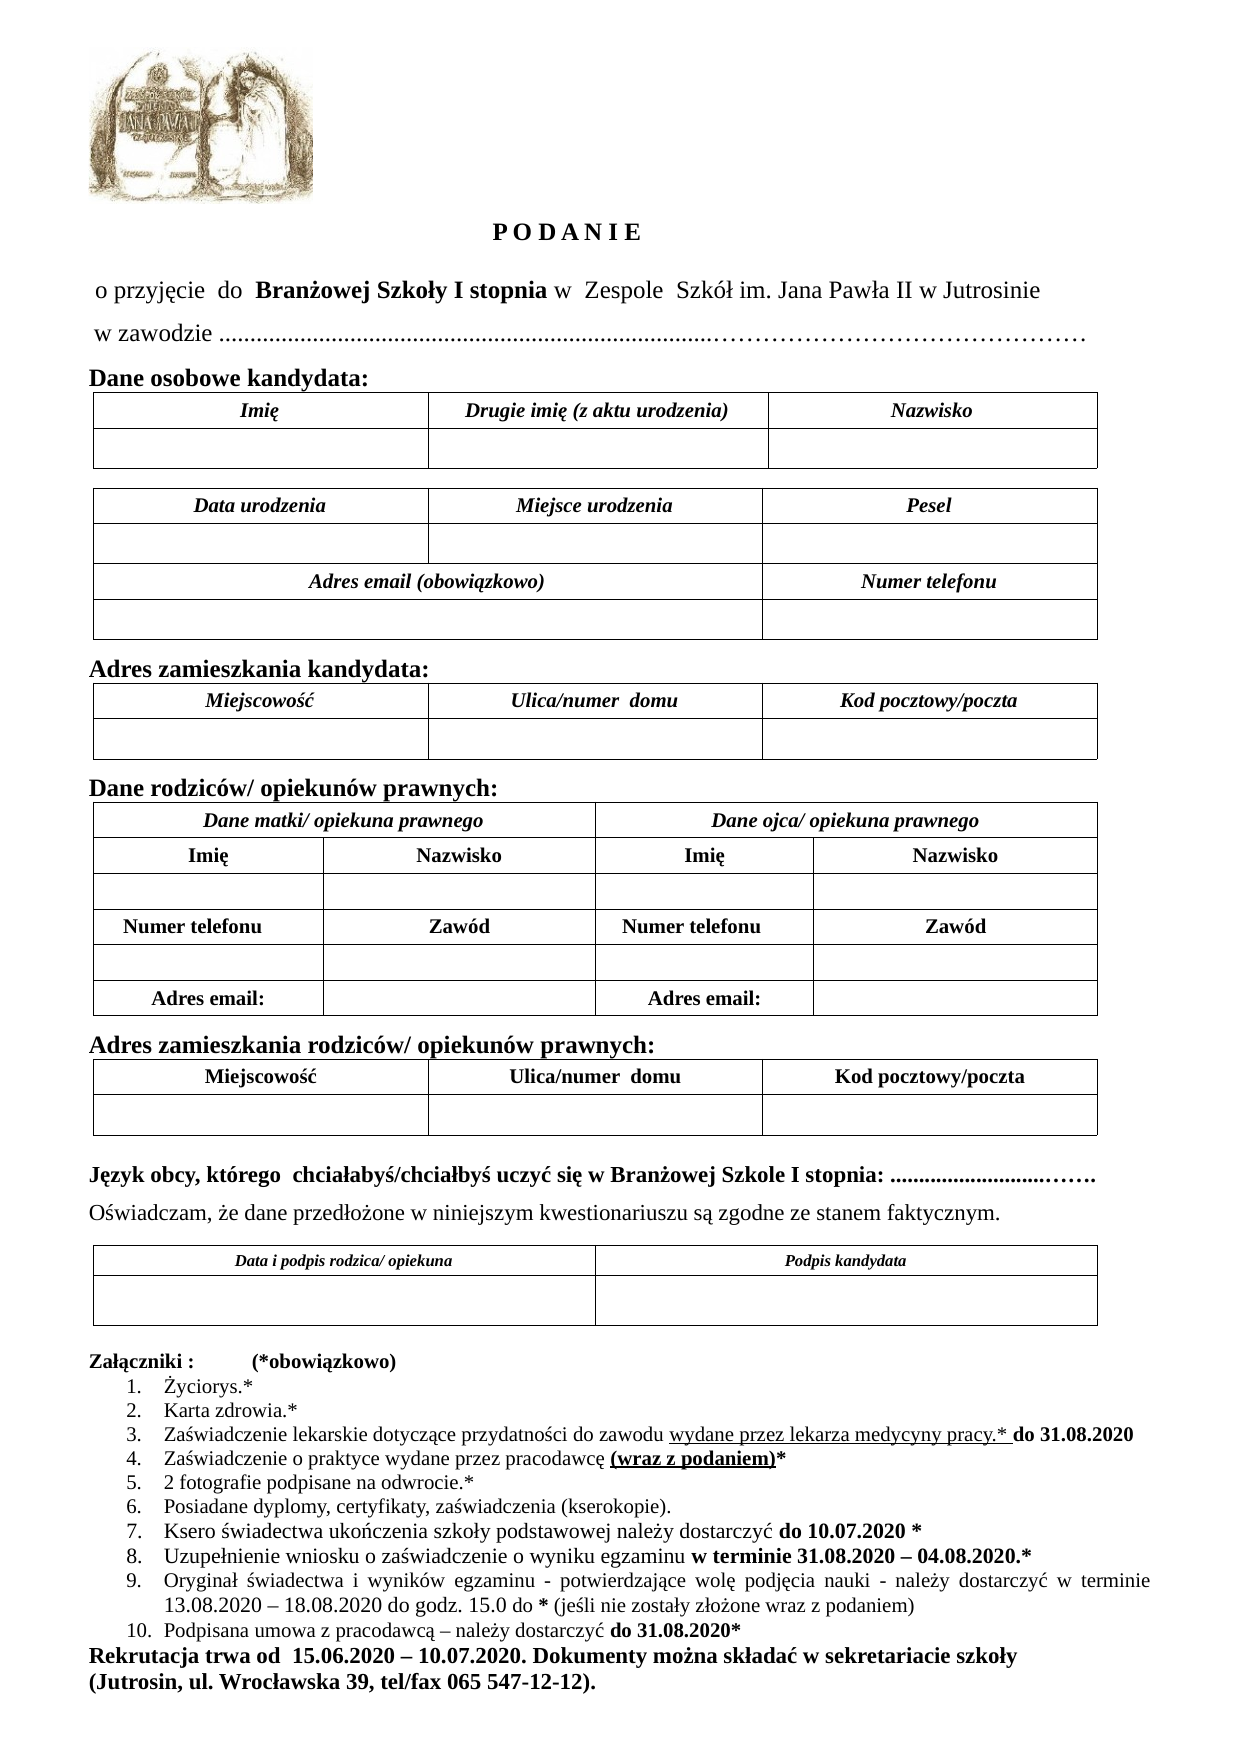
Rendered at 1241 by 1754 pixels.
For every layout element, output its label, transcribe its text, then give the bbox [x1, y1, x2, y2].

table_cell Imię [94, 838, 323, 873]
table_cell Numer telefonu [596, 910, 813, 944]
table_cell Zawód [814, 910, 1097, 944]
table_cell Numer telefonu [763, 564, 1097, 599]
table_header Dane ojca/ opiekuna prawnego [596, 803, 1097, 837]
list 2 fotografie podpisane na odwrocie.* [126, 1470, 1152, 1494]
text Dane rodziców/ opiekunów prawnych: [88, 773, 1152, 802]
text Rekrutacja trwa od 15.06.2020 – 10.07.2020. Dokumenty można składać w sekretariacie szkoły [88, 1642, 1152, 1668]
table_cell [763, 1095, 1097, 1134]
list Zaświadczenie o praktyce wydane przez pracodawcę (wraz z podaniem)* [126, 1446, 1152, 1470]
text Język obcy, którego chciałabyś/chciałbyś uczyć się w Branżowej Szkole I stopnia: ...........................……. [88, 1161, 1152, 1187]
table_header Imię [94, 393, 428, 428]
table_header Podpis kandydata [596, 1246, 1097, 1275]
table_header Ulica/numer domu [429, 684, 762, 718]
table_cell [769, 429, 1097, 468]
list Posiadane dyplomy, certyfikaty, zaświadczenia (kserokopie). [126, 1494, 1152, 1518]
table_header Nazwisko [769, 393, 1097, 428]
text Adres zamieszkania kandydata: [88, 654, 1152, 682]
table_header Miejscowość [94, 1060, 428, 1094]
table_header Dane matki/ opiekuna prawnego [94, 803, 595, 837]
table_cell [814, 945, 1097, 980]
table_header Kod pocztowy/poczta [763, 1060, 1097, 1094]
list Zaświadczenie lekarskie dotyczące przydatności do zawodu wydane przez lekarza medycyny pracy.* do 31.08.2020 [126, 1422, 1152, 1446]
table_cell [94, 1095, 428, 1134]
text o przyjęcie do Branżowej Szkoły I stopnia w Zespole Szkół im. Jana Pawła II w Jutrosinie [88, 275, 1152, 303]
table_header Miejscowość [94, 684, 428, 718]
table_cell [94, 600, 762, 639]
text Załączniki : (*obowiązkowo) [88, 1349, 1152, 1373]
table_header Data urodzenia [94, 489, 428, 523]
table_cell Imię [596, 838, 813, 873]
table_cell [94, 429, 428, 468]
table_cell Adres email (obowiązkowo) [94, 564, 762, 599]
table_cell [429, 1095, 762, 1134]
table_cell [763, 600, 1097, 639]
table_cell [596, 874, 813, 908]
table_cell [596, 1276, 1097, 1325]
list Podpisana umowa z pracodawcą – należy dostarczyć do 31.08.2020* [126, 1618, 1152, 1642]
table_header Data i podpis rodzica/ opiekuna [94, 1246, 595, 1275]
list Oryginał świadectwa i wyników egzaminu - potwierdzające wolę podjęcia nauki - należy dostarczyć w terminie 13.08.2020 – 18.08.2020 do godz. 15.0 do * (jeśli nie zostały złożone wraz z podaniem) [126, 1568, 1152, 1618]
list Karta zdrowia.* [126, 1398, 1152, 1422]
table_header Ulica/numer domu [429, 1060, 762, 1094]
picture [88, 47, 313, 204]
text w zawodzie ...............................................................................……………………………………… [88, 318, 1152, 347]
table_cell [814, 981, 1097, 1015]
table_cell Adres email: [94, 981, 323, 1015]
table_cell [429, 719, 762, 758]
table_cell [763, 524, 1097, 563]
text Dane osobowe kandydata: [88, 363, 1152, 392]
table_cell [324, 874, 595, 908]
table_header Pesel [763, 489, 1097, 523]
table_cell Zawód [324, 910, 595, 944]
table_cell [94, 945, 323, 980]
text Oświadczam, że dane przedłożone w niniejszym kwestionariuszu są zgodne ze stanem faktycznym. [88, 1199, 1152, 1226]
table_cell [94, 874, 323, 908]
table_cell [429, 524, 762, 563]
table_cell [429, 429, 768, 468]
list Ksero świadectwa ukończenia szkoły podstawowej należy dostarczyć do 10.07.2020 * [126, 1518, 1152, 1543]
table_cell [763, 719, 1097, 758]
table_cell [324, 981, 595, 1015]
table_header Drugie imię (z aktu urodzenia) [429, 393, 768, 428]
list Uzupełnienie wniosku o zaświadczenie o wyniku egzaminu w terminie 31.08.2020 – 04.08.2020.* [126, 1543, 1152, 1568]
text P O D A N I E [88, 47, 1152, 246]
table_cell [814, 874, 1097, 908]
table_cell Adres email: [596, 981, 813, 1015]
text (Jutrosin, ul. Wrocławska 39, tel/fax 065 547-12-12). [88, 1668, 1152, 1694]
table_header Kod pocztowy/poczta [763, 684, 1097, 718]
list Życiorys.* [126, 1373, 1152, 1398]
table_cell Nazwisko [814, 838, 1097, 873]
table_cell [94, 1276, 595, 1325]
table_header Miejsce urodzenia [429, 489, 762, 523]
table_cell [596, 945, 813, 980]
table_cell [94, 719, 428, 758]
table_cell Nazwisko [324, 838, 595, 873]
table_cell [94, 524, 428, 563]
table_cell [324, 945, 595, 980]
text Adres zamieszkania rodziców/ opiekunów prawnych: [88, 1030, 1152, 1059]
table_cell Numer telefonu [94, 910, 323, 944]
